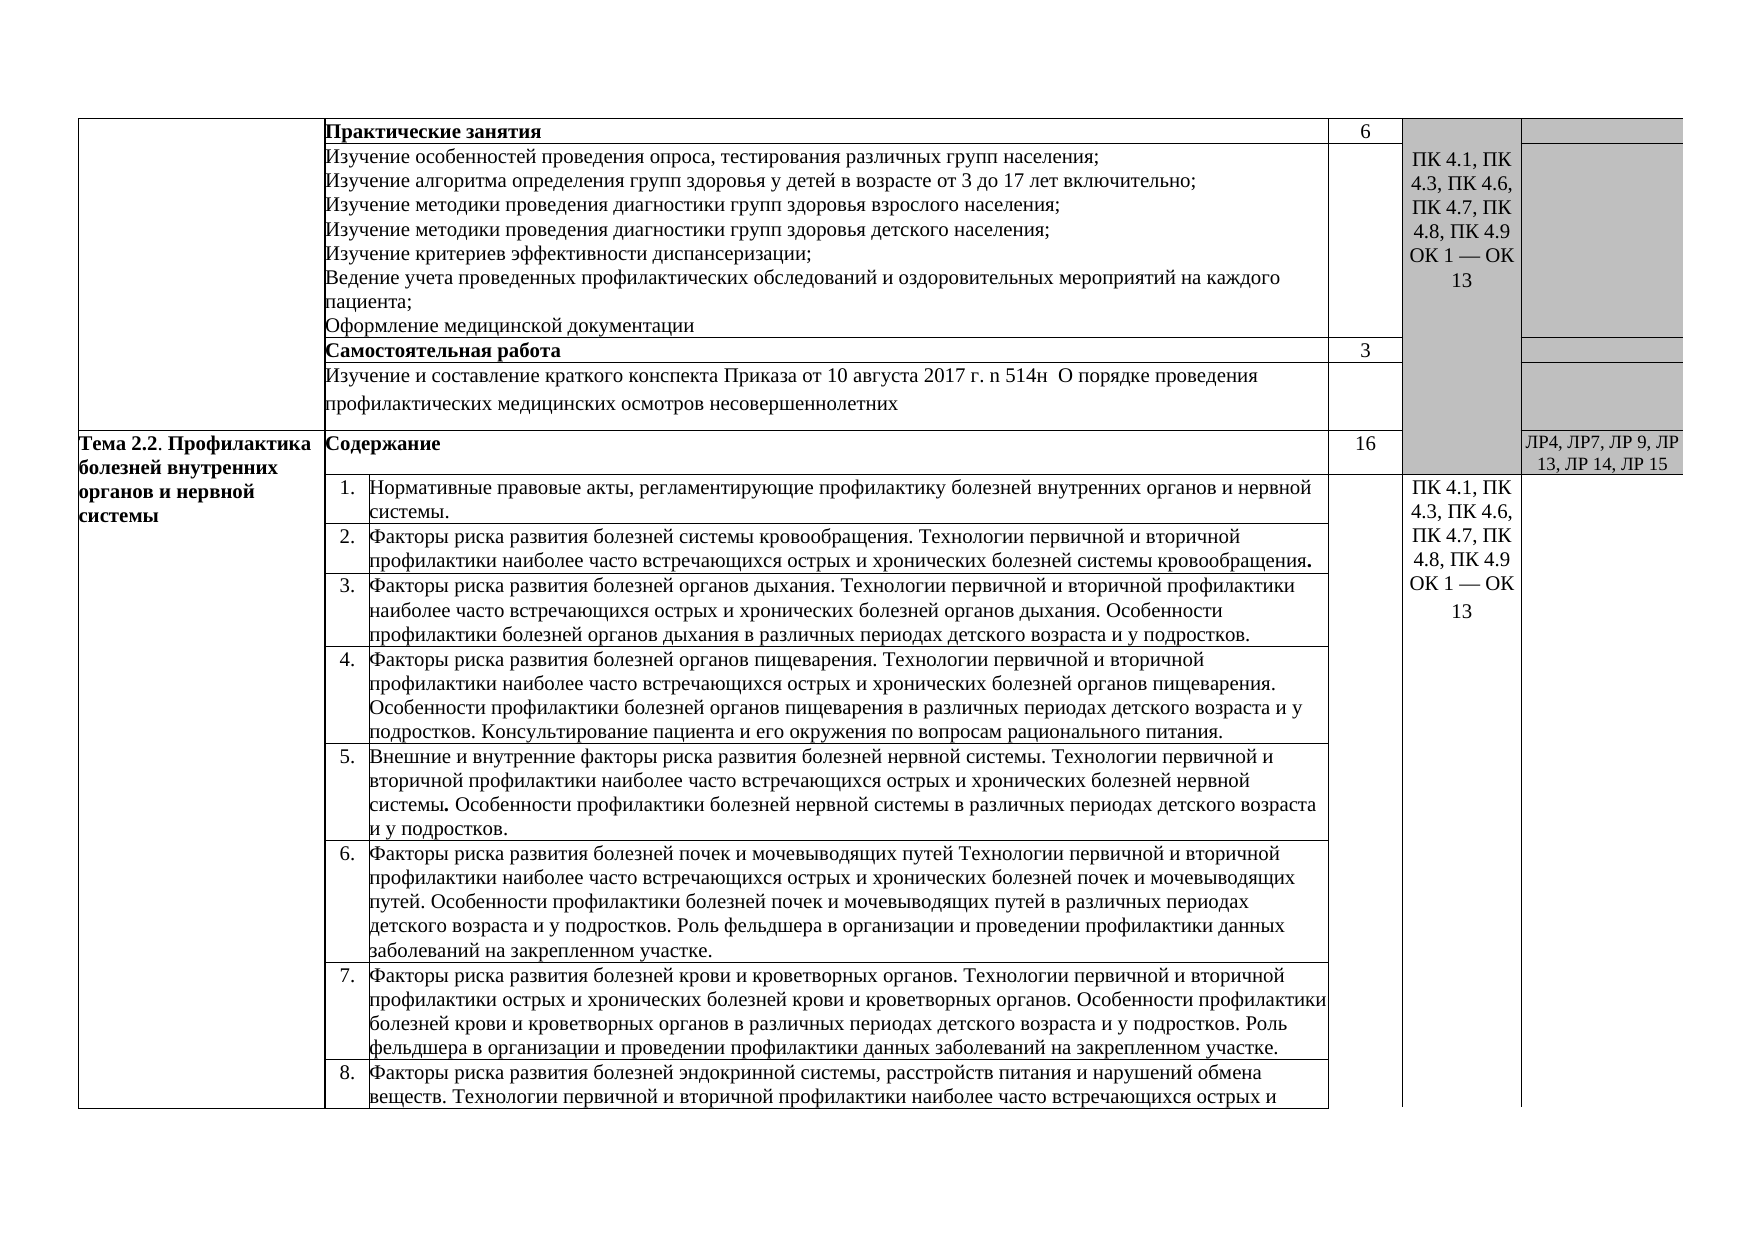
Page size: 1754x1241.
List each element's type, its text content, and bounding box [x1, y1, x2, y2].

table_cell 7. [326, 963, 369, 1059]
table_cell 3 [1329, 338, 1402, 362]
table_cell [1329, 475, 1402, 1108]
table_cell ПК 4.1, ПК 4.3, ПК 4.6, ПК 4.7, ПК 4.8, ПК 4.9 ОК 1 — ОК 13 ПК 4.1, ПК 4.3, ПК 4.6, ПК 4.7, ПК 4.8, ПК 4.9 ОК 1 — ОК 13 ОК 1, ОК 2, ОК [1402, 475, 1521, 1108]
table_cell Факторы риска развития болезней крови и кроветворных органов. Технологии первичной и вторичной профилактики острых и хронических болезней крови и кроветворных органов. Особенности профилактики болезней крови и кроветворных органов в различных периодах детского возраста и у подростков. Роль фельдшера в организации и проведении профилактики данных заболеваний на закрепленном участке. [370, 963, 1328, 1059]
table_cell Изучение особенностей проведения опроса, тестирования различных групп населения; Изучение алгоритма определения групп здоровья у детей в возрасте от 3 до 17 лет включительно; Изучение методики проведения диагностики групп здоровья взрослого населения; Изучение методики проведения диагностики групп здоровья детского населения; Изучение критериев эффективности диспансеризации; Ведение учета проведенных профилактических обследований и оздоровительных мероприятий на каждого пациента; Оформление медицинской документации [326, 144, 1328, 337]
table_cell [1329, 144, 1402, 337]
table_cell 8. [326, 1060, 369, 1108]
table_cell Факторы риска развития болезней почек и мочевыводящих путей Технологии первичной и вторичной профилактики наиболее часто встречающихся острых и хронических болезней почек и мочевыводящих путей. Особенности профилактики болезней почек и мочевыводящих путей в различных периодах детского возраста и у подростков. Роль фельдшера в организации и проведении профилактики данных заболеваний на закрепленном участке. [370, 841, 1328, 962]
table_cell [1521, 475, 1683, 1108]
table_cell 6. [326, 841, 369, 962]
table_cell 5. [326, 744, 369, 840]
table_cell 6 [1329, 119, 1402, 143]
table_cell 16 [1329, 431, 1402, 474]
table_cell Содержание [326, 431, 1328, 474]
table_cell Изучение и составление краткого конспекта Приказа от 10 августа 2017 г. n 514н О порядке проведения профилактических медицинских осмотров несовершеннолетних [326, 363, 1328, 430]
table_cell 3. [326, 574, 369, 646]
table_cell Внешние и внутренние факторы риска развития болезней нервной системы. Технологии первичной и вторичной профилактики наиболее часто встречающихся острых и хронических болезней нервной системы. Особенности профилактики болезней нервной системы в различных периодах детского возраста и у подростков. [370, 744, 1328, 840]
table_cell Нормативные правовые акты, регламентирующие профилактику болезней внутренних органов и нервной системы. [370, 475, 1328, 523]
table_cell Практические занятия [326, 119, 1328, 143]
table_cell Факторы риска развития болезней органов дыхания. Технологии первичной и вторичной профилактики наиболее часто встречающихся острых и хронических болезней органов дыхания. Особенности профилактики болезней органов дыхания в различных периодах детского возраста и у подростков. [370, 574, 1328, 646]
table_cell 4. [326, 647, 369, 743]
table_cell [1522, 338, 1683, 362]
table_cell Факторы риска развития болезней эндокринной системы, расстройств питания и нарушений обмена веществ. Технологии первичной и вторичной профилактики наиболее часто встречающихся острых и [370, 1060, 1328, 1108]
table_cell [1329, 363, 1402, 430]
table_cell [1522, 363, 1683, 430]
table_cell 2. [326, 524, 369, 572]
table_cell Факторы риска развития болезней органов пищеварения. Технологии первичной и вторичной профилактики наиболее часто встречающихся острых и хронических болезней органов пищеварения. Особенности профилактики болезней органов пищеварения в различных периодах детского возраста и у подростков. Консультирование пациента и его окружения по вопросам рационального питания. [370, 647, 1328, 743]
table_cell ПК 4.1, ПК 4.3, ПК 4.6, ПК 4.7, ПК 4.8, ПК 4.9 ОК 1 — ОК 13 [1403, 119, 1521, 474]
table_cell 1. [326, 475, 369, 523]
table_cell Самостоятельная работа [326, 338, 1328, 362]
table_cell [1522, 144, 1683, 337]
table_cell [1522, 119, 1683, 143]
table_cell Факторы риска развития болезней системы кровообращения. Технологии первичной и вторичной профилактики наиболее часто встречающихся острых и хронических болезней системы кровообращения. [370, 524, 1328, 572]
table_cell Тема 2.2. Профилактика болезней внутренних органов и нервной системы [79, 431, 324, 1108]
table_cell ЛР4, ЛР7, ЛР 9, ЛР 13, ЛР 14, ЛР 15 [1522, 431, 1683, 474]
